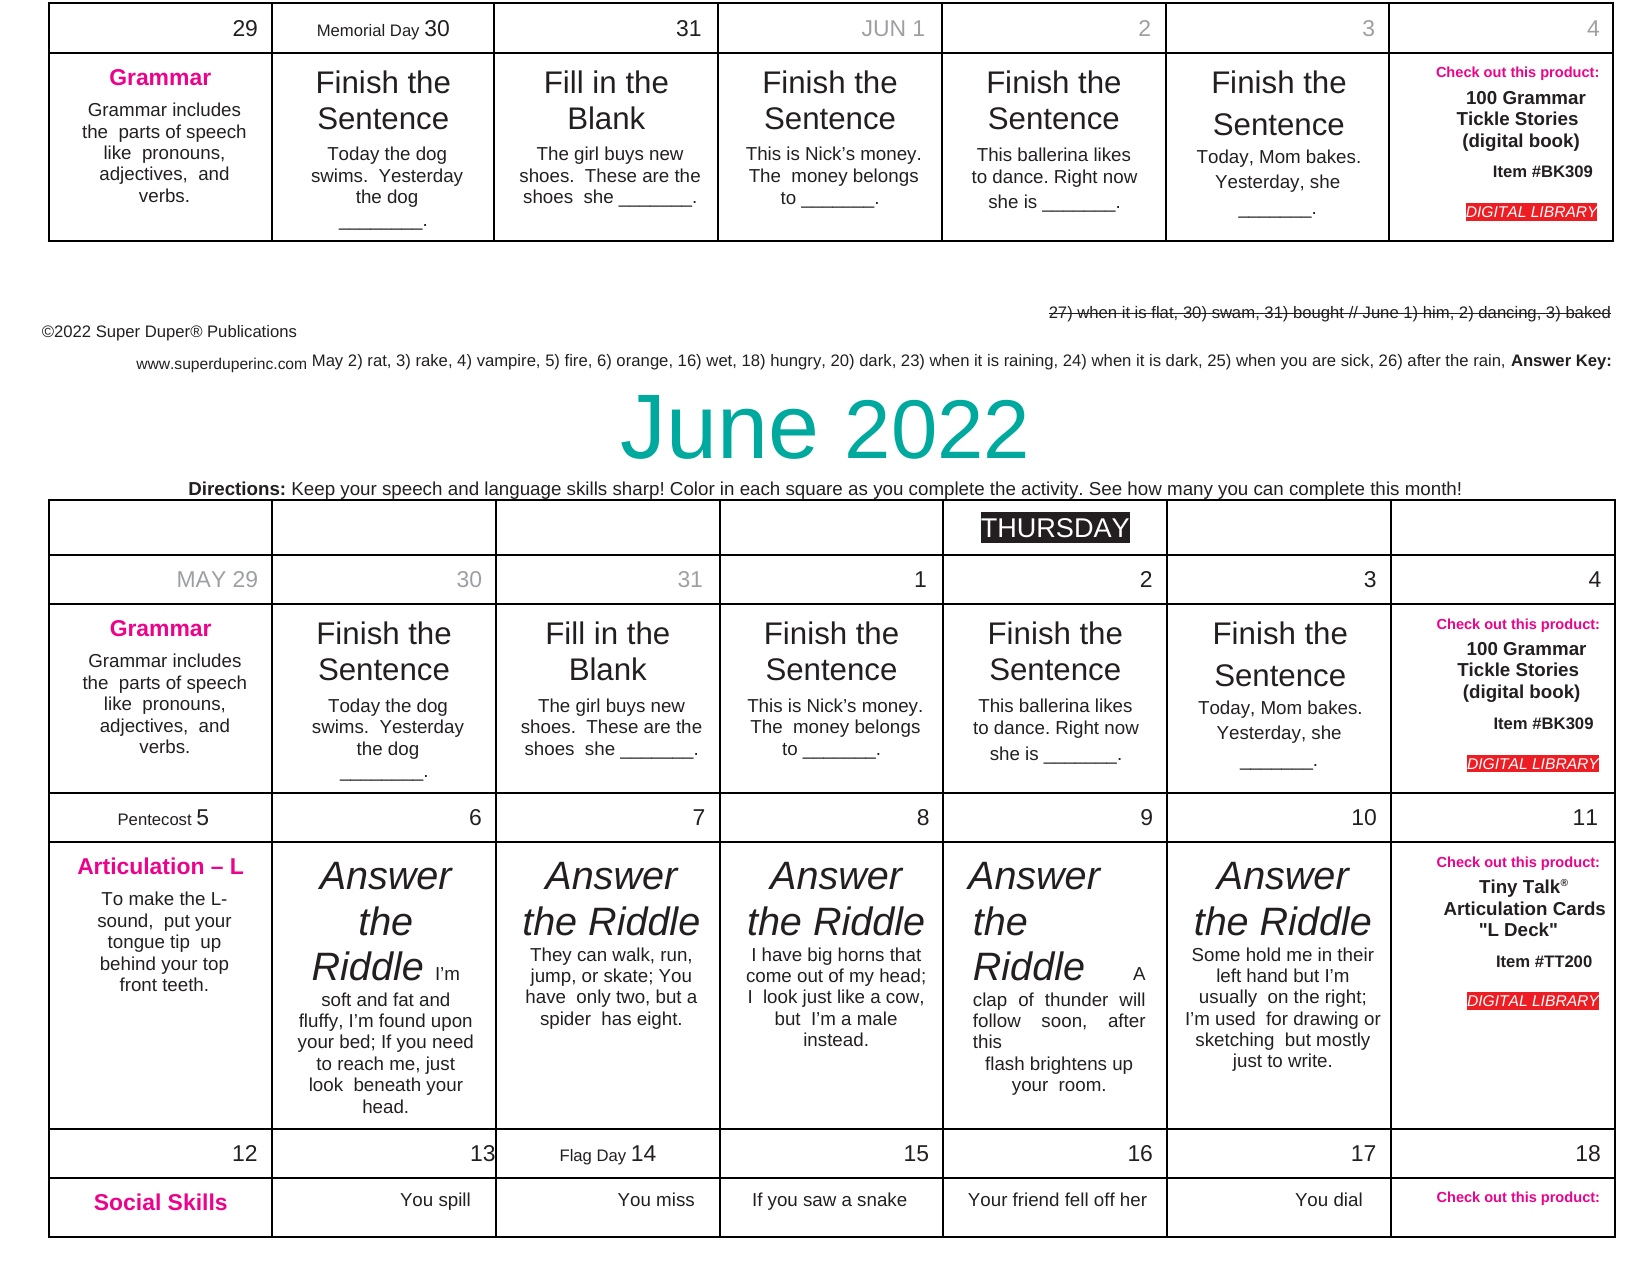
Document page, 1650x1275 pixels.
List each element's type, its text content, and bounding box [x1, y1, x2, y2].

text ©2022 Super Duper® Publications [42, 322, 1612, 341]
table_header THURSDAY [944, 501, 1166, 553]
table_cell Check out this product: 100 Grammar Tickle Stories (digital book) Item #BK309 DIGITAL LIBRARY [1390, 54, 1612, 240]
table_cell 18 [1392, 1130, 1614, 1177]
table_header MONDAY [273, 501, 495, 553]
table_cell Answer the Riddle Some hold me in their left hand but I’m usually on the right; I’m used for drawing or sketching but mostly just to write. [1168, 843, 1390, 1127]
text Directions: Keep your speech and language skills sharp! Color in each square as you complete the activity. See how many you can complete this month! [37, 478, 1612, 499]
table_cell Answer the Riddle A clap of thunder will follow soon, after this flash brightens up your room. [944, 843, 1166, 1127]
table_cell Fill in the Blank The girl buys new shoes. These are the shoes she _______. [497, 605, 719, 792]
table_cell Answer the Riddle They can walk, run, jump, or skate; You have only two, but a spider has eight. [497, 843, 719, 1127]
table_cell 13 [273, 1130, 495, 1177]
table_cell Memorial Day 30 [273, 4, 493, 52]
table_cell Finish the Sentence This is Nick’s money. The money belongs to _______. [721, 605, 942, 792]
table_cell Flag Day 14 [497, 1130, 719, 1177]
table_cell You spill [273, 1179, 495, 1236]
table_cell If you saw a snake [721, 1179, 942, 1236]
text June 2022 [37, 372, 1612, 478]
table_cell Social Skills [50, 1179, 271, 1236]
table_cell 4 [1390, 4, 1612, 52]
table_cell 2 [944, 556, 1166, 603]
table_cell Finish the Sentence Today the dog swims. Yesterday the dog ________. [273, 54, 493, 240]
table_cell 9 [944, 794, 1166, 841]
table_cell Grammar Grammar includes the parts of speech like pronouns, adjectives, and verbs. [50, 54, 271, 240]
table_cell Check out this product: Tiny Talk® Articulation Cards "L Deck" Item #TT200 DIGITAL LIBRARY [1392, 843, 1614, 1127]
table_cell Check out this product: [1392, 1179, 1614, 1236]
table_cell 4 [1392, 556, 1614, 603]
table_cell Finish the Sentence This ballerina likes to dance. Right now she is _______. [944, 605, 1166, 792]
table_cell 6 [273, 794, 495, 841]
table_cell Finish the Sentence Today, Mom bakes. Yesterday, she _______. [1167, 54, 1388, 240]
table_cell 15 [721, 1130, 942, 1177]
text www.superduperinc.com May 2) rat, 3) rake, 4) vampire, 5) fire, 6) orange, 16) wet, 18) hungry, 20) dark, 23) when it is raining, 24) when it is dark, 25) when you are sick, 26) after the rain, Answer Key: [37, 341, 1612, 372]
table_cell Answer the Riddle I have big horns that come out of my head; I look just like a cow, but I’m a male instead. [721, 843, 942, 1127]
table_cell Grammar Grammar includes the parts of speech like pronouns, adjectives, and verbs. [50, 605, 271, 792]
table_cell Finish the Sentence Today the dog swims. Yesterday the dog ________. [273, 605, 495, 792]
table_cell 29 [50, 4, 271, 52]
table_header FRIDAY [1168, 501, 1390, 553]
table_cell 16 [944, 1130, 1166, 1177]
table_cell 12 [50, 1130, 271, 1177]
table_cell MAY 29 [50, 556, 271, 603]
table_cell 2 [943, 4, 1165, 52]
table_cell 30 [273, 556, 495, 603]
table_cell Finish the Sentence Today, Mom bakes. Yesterday, she _______. [1168, 605, 1390, 792]
table_cell 31 [495, 4, 717, 52]
table_cell Answer the Riddle I’m soft and fat and fluffy, I’m found upon your bed; If you need to reach me, just look beneath your head. [273, 843, 495, 1127]
table_cell Pentecost 5 [50, 794, 271, 841]
table_cell Articulation – L To make the L-sound, put your tongue tip up behind your top front teeth. [50, 843, 271, 1127]
table_cell JUN 1 [719, 4, 941, 52]
text 27) when it is flat, 30) swam, 31) bought // June 1) him, 2) dancing, 3) baked [37, 303, 1611, 322]
table_cell Finish the Sentence This is Nick’s money. The money belongs to _______. [719, 54, 941, 240]
table_cell Fill in the Blank The girl buys new shoes. These are the shoes she _______. [495, 54, 717, 240]
table_cell 17 [1168, 1130, 1390, 1177]
table_cell 31 [497, 556, 719, 603]
table_cell 1 [721, 556, 942, 603]
table_header TUESDAY [497, 501, 719, 553]
table_header SUNDAY [50, 501, 271, 553]
table_cell 11 [1392, 794, 1614, 841]
table_cell Finish the Sentence This ballerina likes to dance. Right now she is _______. [943, 54, 1165, 240]
table_cell 3 [1167, 4, 1388, 52]
table_cell 8 [721, 794, 942, 841]
table_cell Check out this product: 100 Grammar Tickle Stories (digital book) Item #BK309 DIGITAL LIBRARY [1392, 605, 1614, 792]
table_header WEDNESDAY [721, 501, 942, 553]
table_cell You miss [497, 1179, 719, 1236]
table_cell You dial [1168, 1179, 1390, 1236]
table_header SATURDAY [1392, 501, 1614, 553]
table_cell 10 [1168, 794, 1390, 841]
table_cell Your friend fell off her [944, 1179, 1166, 1236]
table_cell 3 [1168, 556, 1390, 603]
table_cell 7 [497, 794, 719, 841]
